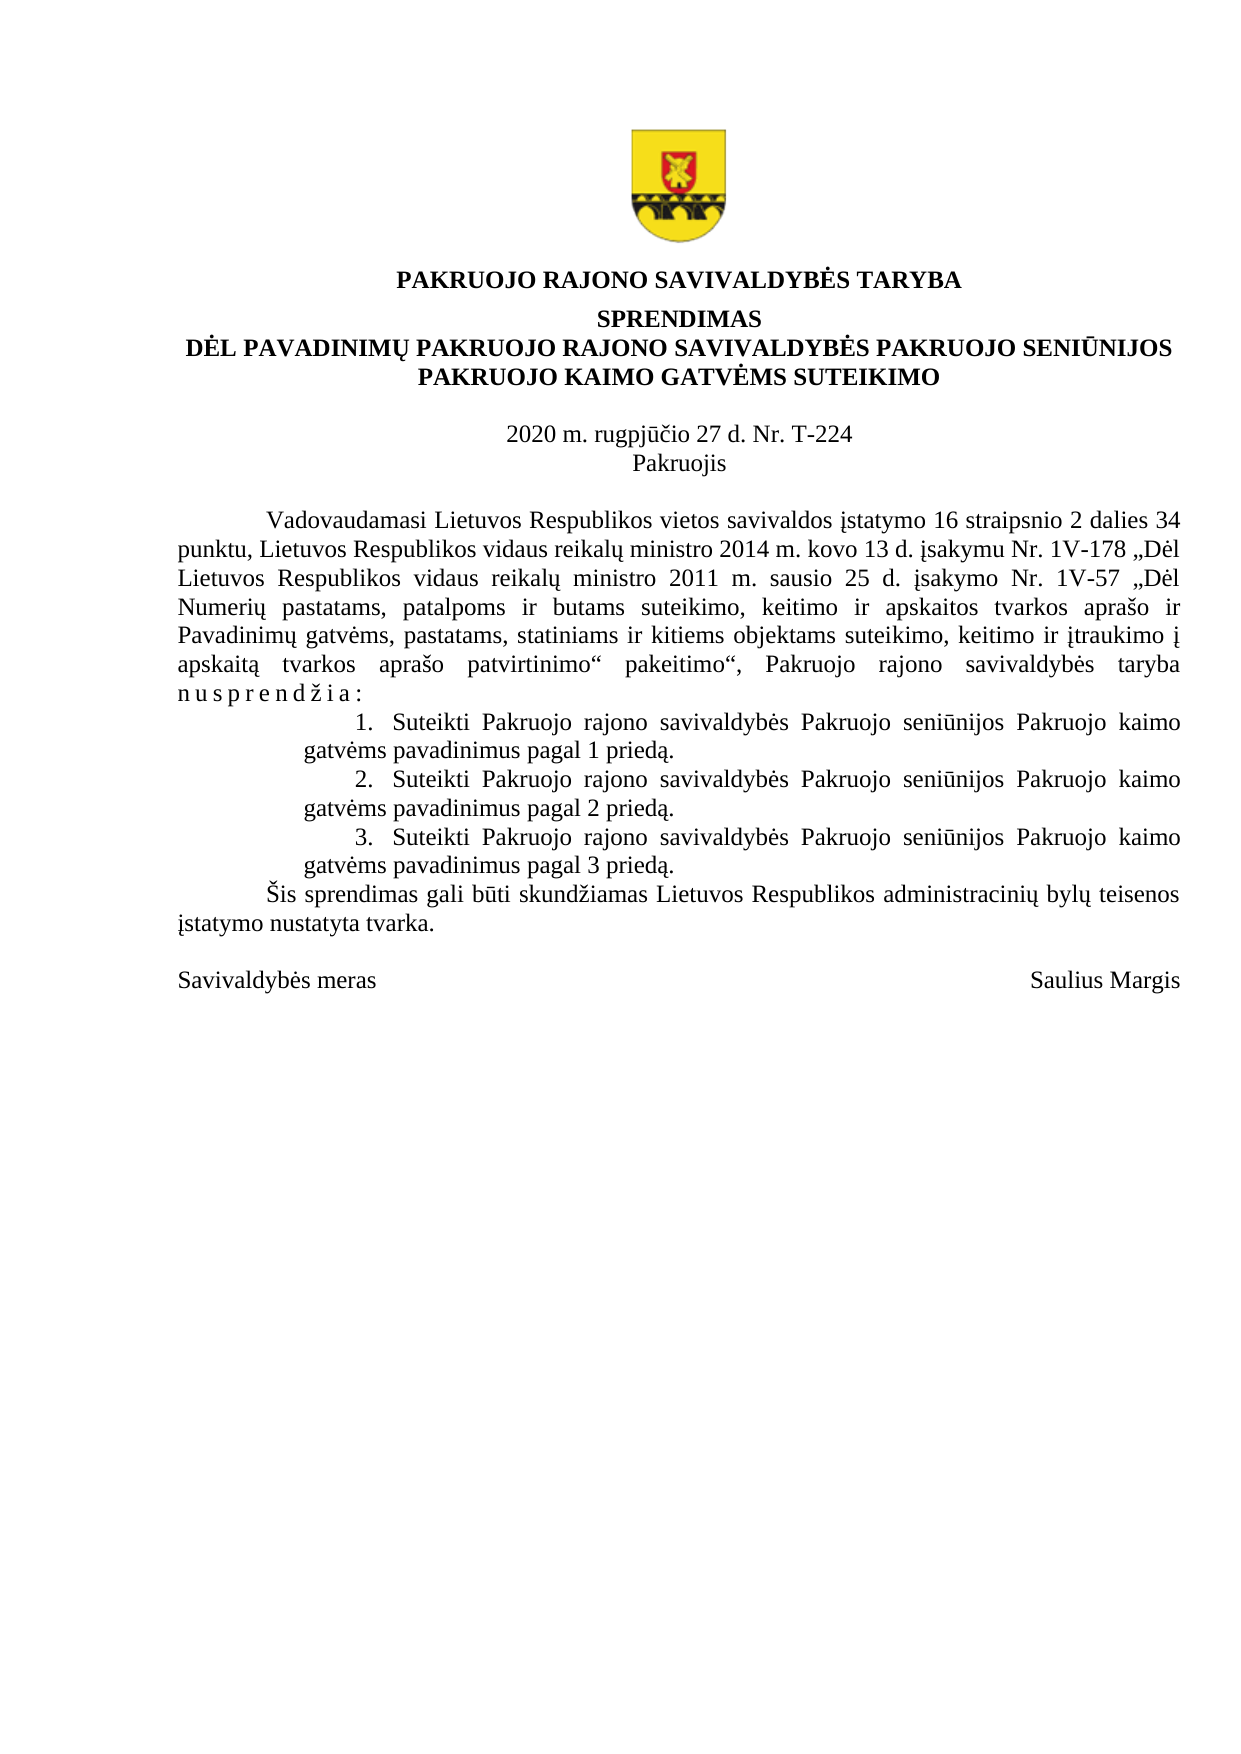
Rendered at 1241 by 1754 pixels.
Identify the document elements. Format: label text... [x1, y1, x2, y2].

text DĖL PAVADINIMŲ PAKRUOJO RAJONO SAVIVALDYBĖS PAKRUOJO SENIŪNIJOS PAKRUOJO KAIMO GATVĖMS SUTEIKIMO [177, 333, 1181, 390]
text Savivaldybės meras Saulius Margis [177, 965, 1181, 1023]
text SPRENDIMAS [177, 304, 1181, 333]
list Suteikti Pakruojo rajono savivaldybės Pakruojo seniūnijos Pakruojo kaimo gatvėms pavadinimus pagal 3 priedą. [266, 822, 1181, 879]
list Suteikti Pakruojo rajono savivaldybės Pakruojo seniūnijos Pakruojo kaimo gatvėms pavadinimus pagal 1 priedą. [266, 707, 1181, 764]
text PAKRUOJO RAJONO SAVIVALDYBĖS TARYBA [177, 265, 1181, 294]
text 2020 m. rugpjūčio 27 d. Nr. T-224 [177, 419, 1181, 448]
text Pakruojis [177, 448, 1181, 477]
text Šis sprendimas gali būti skundžiamas Lietuvos Respublikos administracinių bylų teisenos įstatymo nustatyta tvarka. [177, 879, 1181, 937]
text Vadovaudamasi Lietuvos Respublikos vietos savivaldos įstatymo 16 straipsnio 2 dalies 34 punktu, Lietuvos Respublikos vidaus reikalų ministro 2014 m. kovo 13 d. įsakymu Nr. 1V-178 „Dėl Lietuvos Respublikos vidaus reikalų ministro 2011 m. sausio 25 d. įsakymo Nr. 1V-57 „Dėl Numerių pastatams, patalpoms ir butams suteikimo, keitimo ir apskaitos tvarkos aprašo ir Pavadinimų gatvėms, pastatams, statiniams ir kitiems objektams suteikimo, keitimo ir įtraukimo į apskaitą tvarkos aprašo patvirtinimo“ pakeitimo“, Pakruojo rajono savivaldybės taryba nusprendžia: [177, 505, 1181, 707]
list Suteikti Pakruojo rajono savivaldybės Pakruojo seniūnijos Pakruojo kaimo gatvėms pavadinimus pagal 2 priedą. [266, 764, 1181, 822]
